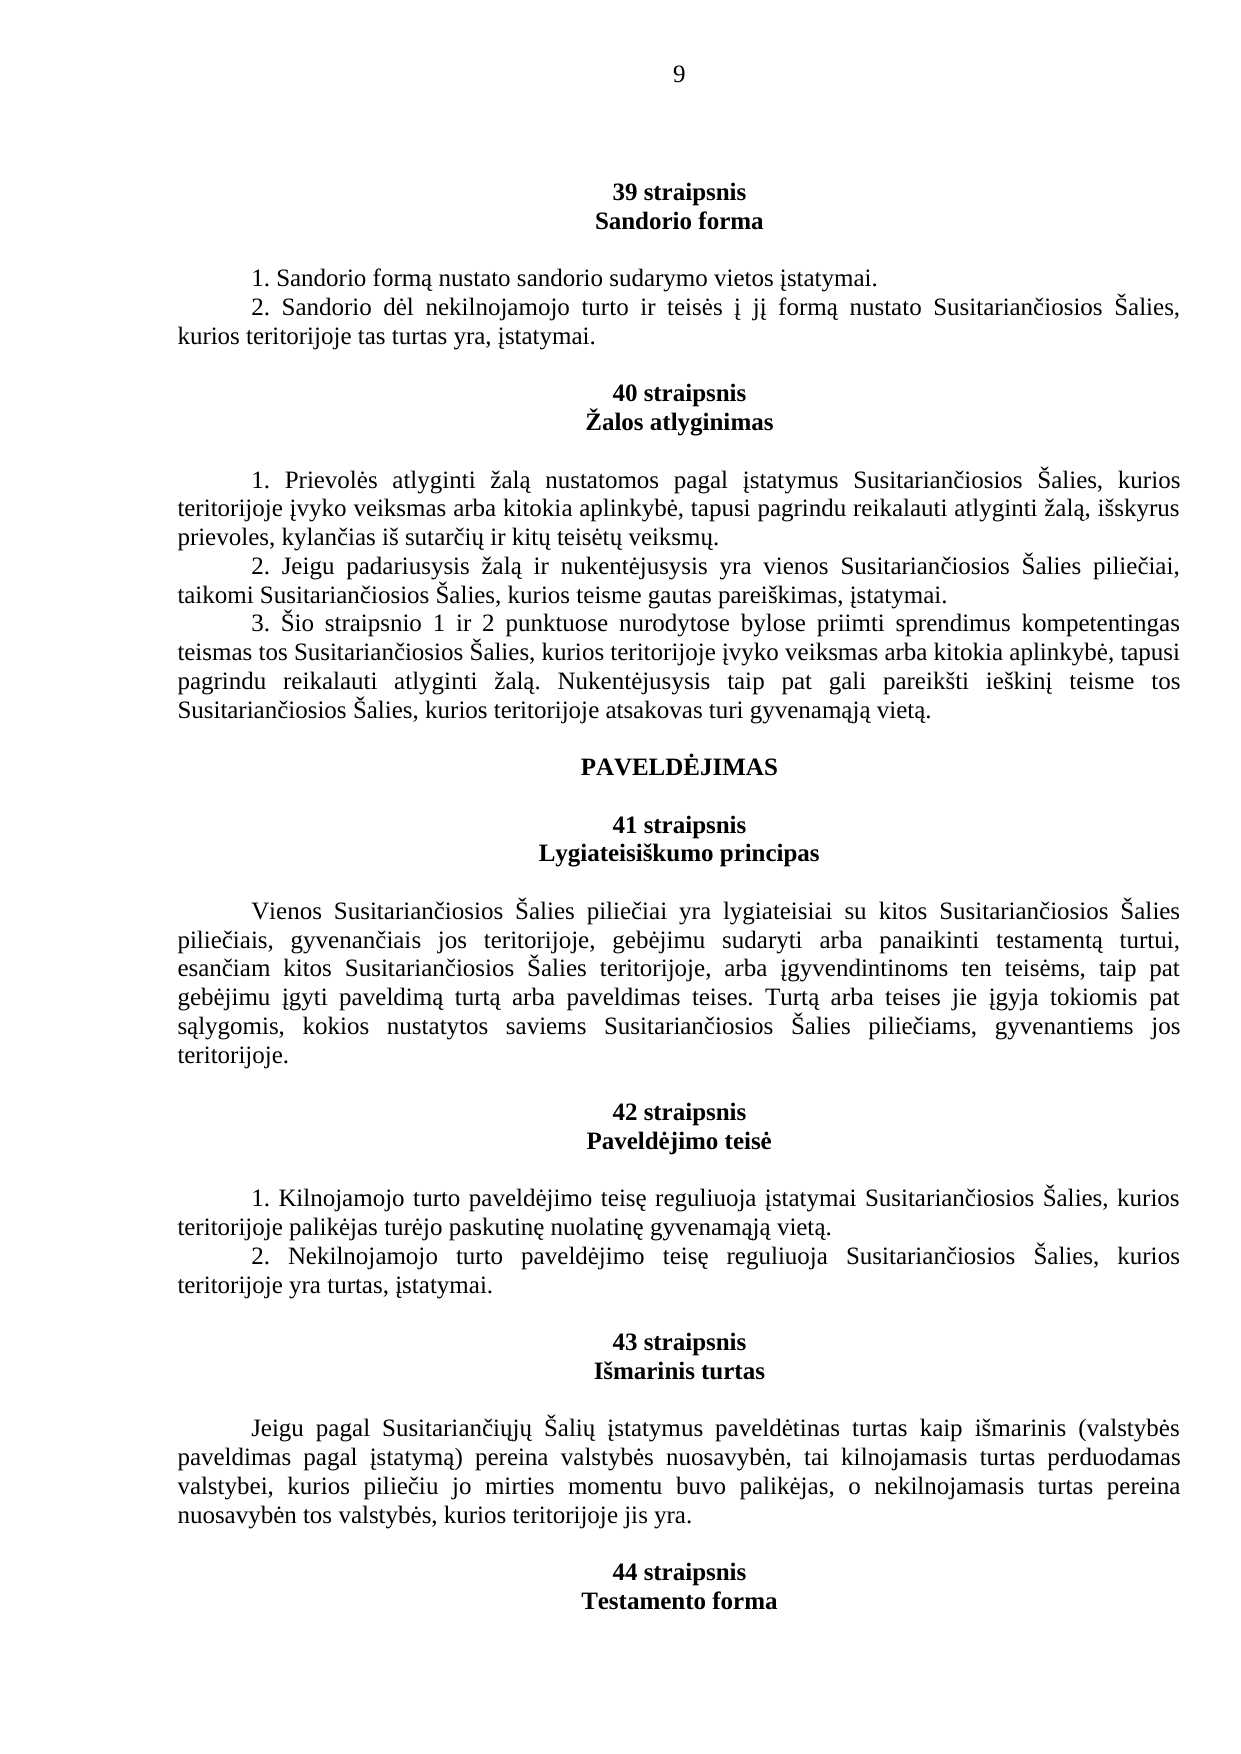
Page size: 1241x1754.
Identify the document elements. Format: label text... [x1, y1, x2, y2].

text Sandorio forma [177, 206, 1181, 235]
text 42 straipsnis [177, 1097, 1181, 1126]
text 40 straipsnis [177, 378, 1181, 407]
text Vienos Susitariančiosios Šalies piliečiai yra lygiateisiai su kitos Susitariančiosios Šalies piliečiais, gyvenančiais jos teritorijoje, gebėjimu sudaryti arba panaikinti testamentą turtui, esančiam kitos Susitariančiosios Šalies teritorijoje, arba įgyvendintinoms ten teisėms, taip pat gebėjimu įgyti paveldimą turtą arba paveldimas teises. Turtą arba teises jie įgyja tokiomis pat sąlygomis, kokios nustatytos saviems Susitariančiosios Šalies piliečiams, gyvenantiems jos teritorijoje. [177, 896, 1181, 1068]
text 2. Jeigu padariusysis žalą ir nukentėjusysis yra vienos Susitariančiosios Šalies piliečiai, taikomi Susitariančiosios Šalies, kurios teisme gautas pareiškimas, įstatymai. [177, 551, 1181, 608]
text 41 straipsnis [177, 810, 1181, 838]
text 1. Kilnojamojo turto paveldėjimo teisę reguliuoja įstatymai Susitariančiosios Šalies, kurios teritorijoje palikėjas turėjo paskutinę nuolatinę gyvenamąją vietą. [177, 1183, 1181, 1241]
text 43 straipsnis [177, 1327, 1181, 1356]
text 44 straipsnis [177, 1557, 1181, 1586]
text 1. Prievolės atlyginti žalą nustatomos pagal įstatymus Susitariančiosios Šalies, kurios teritorijoje įvyko veiksmas arba kitokia aplinkybė, tapusi pagrindu reikalauti atlyginti žalą, išskyrus prievoles, kylančias iš sutarčių ir kitų teisėtų veiksmų. [177, 465, 1181, 551]
text PAVELDĖJIMAS [177, 752, 1181, 781]
text Išmarinis turtas [177, 1356, 1181, 1385]
text 2. Nekilnojamojo turto paveldėjimo teisę reguliuoja Susitariančiosios Šalies, kurios teritorijoje yra turtas, įstatymai. [177, 1241, 1181, 1298]
text 1. Sandorio formą nustato sandorio sudarymo vietos įstatymai. [177, 263, 1181, 292]
text 2. Sandorio dėl nekilnojamojo turto ir teisės į jį formą nustato Susitariančiosios Šalies, kurios teritorijoje tas turtas yra, įstatymai. [177, 292, 1181, 350]
text Jeigu pagal Susitariančiųjų Šalių įstatymus paveldėtinas turtas kaip išmarinis (valstybės paveldimas pagal įstatymą) pereina valstybės nuosavybėn, tai kilnojamasis turtas perduodamas valstybei, kurios piliečiu jo mirties momentu buvo palikėjas, o nekilnojamasis turtas pereina nuosavybėn tos valstybės, kurios teritorijoje jis yra. [177, 1413, 1181, 1528]
text Lygiateisiškumo principas [177, 838, 1181, 867]
text Žalos atlyginimas [177, 407, 1181, 436]
text 39 straipsnis [177, 177, 1181, 206]
text Paveldėjimo teisė [177, 1126, 1181, 1155]
text 3. Šio straipsnio 1 ir 2 punktuose nurodytose bylose priimti sprendimus kompetentingas teismas tos Susitariančiosios Šalies, kurios teritorijoje įvyko veiksmas arba kitokia aplinkybė, tapusi pagrindu reikalauti atlyginti žalą. Nukentėjusysis taip pat gali pareikšti ieškinį teisme tos Susitariančiosios Šalies, kurios teritorijoje atsakovas turi gyvenamąją vietą. [177, 608, 1181, 723]
text Testamento forma [177, 1586, 1181, 1615]
